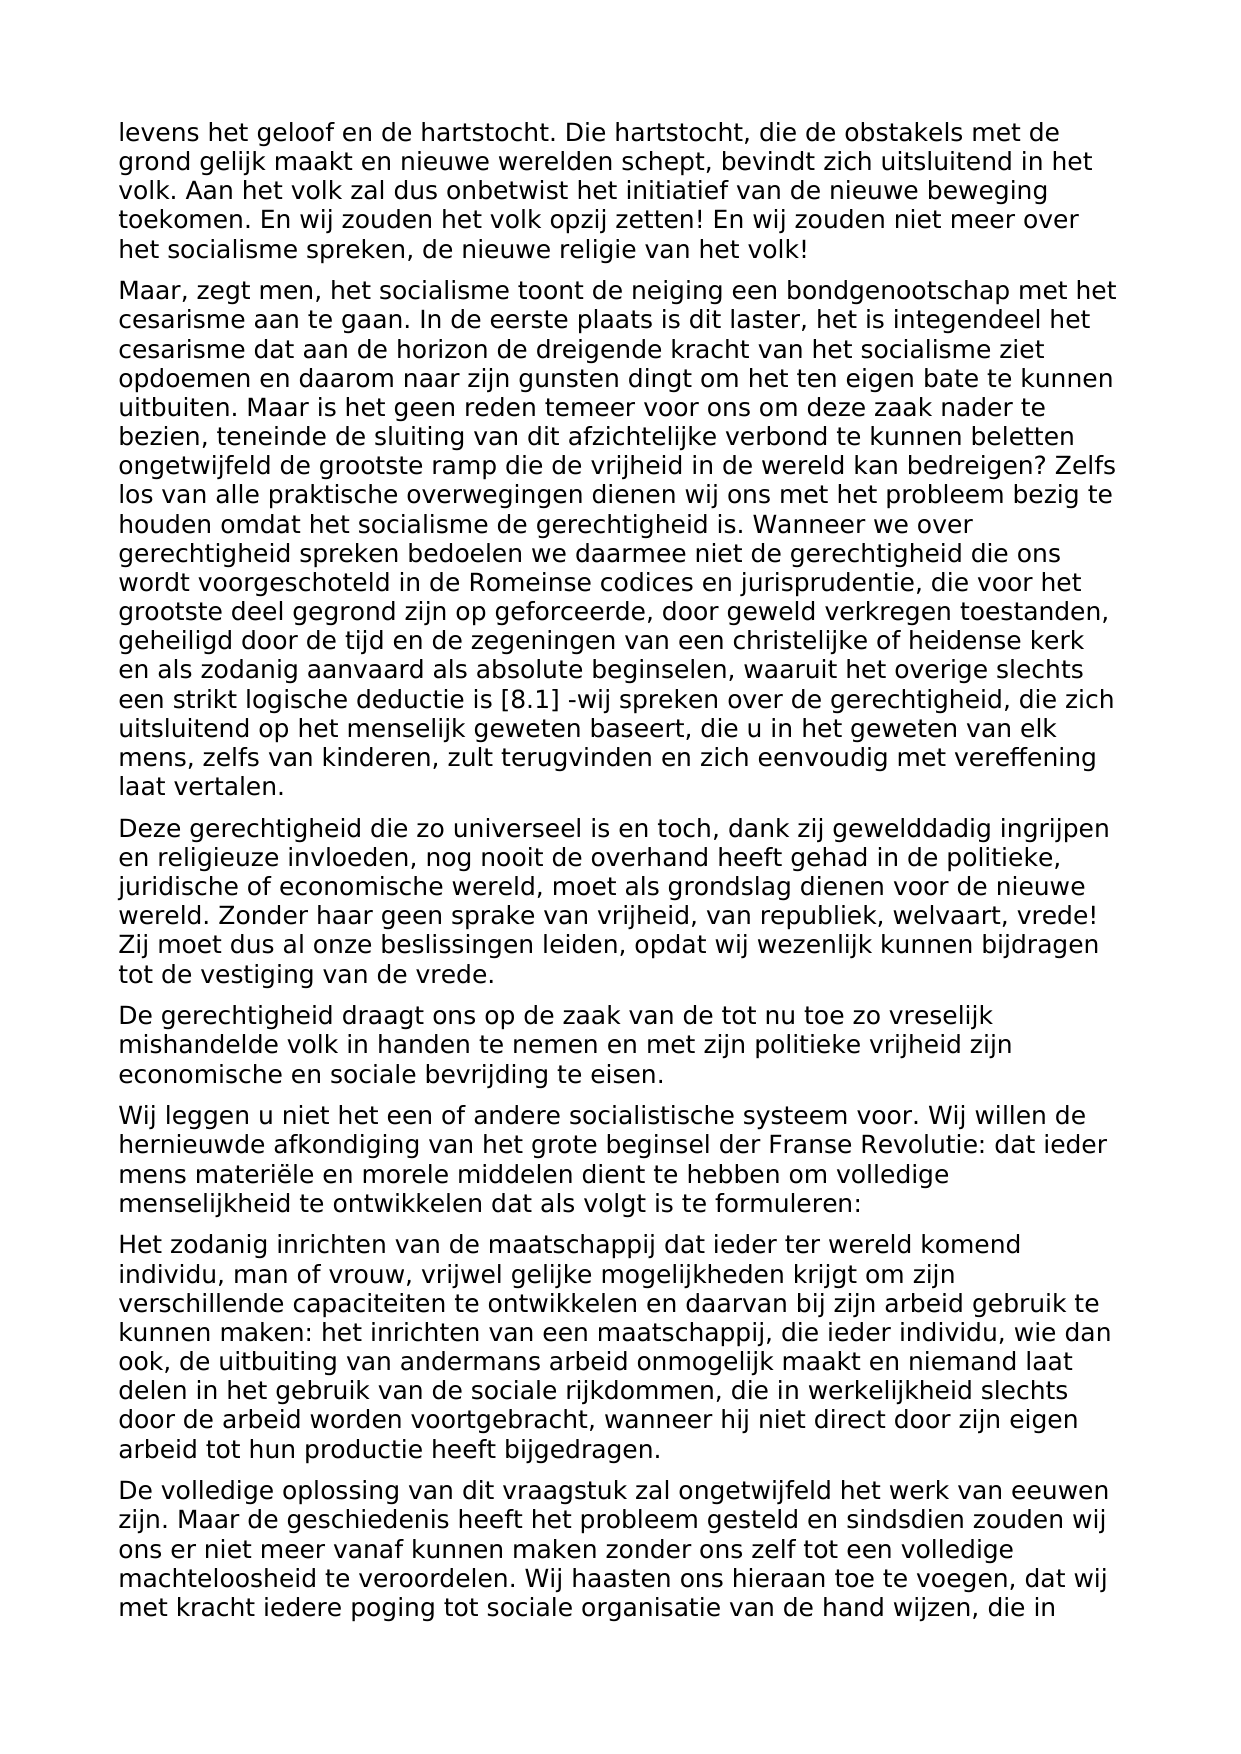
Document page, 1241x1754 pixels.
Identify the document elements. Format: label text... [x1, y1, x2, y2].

text levens het geloof en de hartstocht. Die hartstocht, die de obstakels met de grond gelijk maakt en nieuwe werelden schept, bevindt zich uitsluitend in het volk. Aan het volk zal dus onbetwist het initiatief van de nieuwe beweging toekomen. En wij zouden het volk opzij zetten! En wij zouden niet meer over het socialisme spreken, de nieuwe religie van het volk! [118, 118, 1122, 264]
text Maar, zegt men, het socialisme toont de neiging een bondgenootschap met het cesarisme aan te gaan. In de eerste plaats is dit laster, het is integendeel het cesarisme dat aan de horizon de dreigende kracht van het socialisme ziet opdoemen en daarom naar zijn gunsten dingt om het ten eigen bate te kunnen uitbuiten. Maar is het geen reden temeer voor ons om deze zaak nader te bezien, teneinde de sluiting van dit afzichtelijke verbond te kunnen beletten ongetwijfeld de grootste ramp die de vrijheid in de wereld kan bedreigen? Zelfs los van alle praktische overwegingen dienen wij ons met het probleem bezig te houden omdat het socialisme de gerechtigheid is. Wanneer we over gerechtigheid spreken bedoelen we daarmee niet de gerechtigheid die ons wordt voorgeschoteld in de Romeinse codices en jurisprudentie, die voor het grootste deel gegrond zijn op geforceerde, door geweld verkregen toestanden, geheiligd door de tijd en de zegeningen van een christelijke of heidense kerk en als zodanig aanvaard als absolute beginselen, waaruit het overige slechts een strikt logische deductie is [8.1] -wij spreken over de gerechtigheid, die zich uitsluitend op het menselijk geweten baseert, die u in het geweten van elk mens, zelfs van kinderen, zult terugvinden en zich eenvoudig met vereffening laat vertalen. [118, 276, 1122, 801]
text De volledige oplossing van dit vraagstuk zal ongetwijfeld het werk van eeuwen zijn. Maar de geschiedenis heeft het probleem gesteld en sindsdien zouden wij ons er niet meer vanaf kunnen maken zonder ons zelf tot een volledige machteloosheid te veroordelen. Wij haasten ons hieraan toe te voegen, dat wij met kracht iedere poging tot sociale organisatie van de hand wijzen, die in [118, 1476, 1122, 1622]
text Het zodanig inrichten van de maatschappij dat ieder ter wereld komend individu, man of vrouw, vrijwel gelijke mogelijkheden krijgt om zijn verschillende capaciteiten te ontwikkelen en daarvan bij zijn arbeid gebruik te kunnen maken: het inrichten van een maatschappij, die ieder individu, wie dan ook, de uitbuiting van andermans arbeid onmogelijk maakt en niemand laat delen in het gebruik van de sociale rijkdommen, die in werkelijkheid slechts door de arbeid worden voortgebracht, wanneer hij niet direct door zijn eigen arbeid tot hun productie heeft bijgedragen. [118, 1231, 1122, 1464]
text Deze gerechtigheid die zo universeel is en toch, dank zij gewelddadig ingrijpen en religieuze invloeden, nog nooit de overhand heeft gehad in de politieke, juridische of economische wereld, moet als grondslag dienen voor de nieuwe wereld. Zonder haar geen sprake van vrijheid, van republiek, welvaart, vrede! Zij moet dus al onze beslissingen leiden, opdat wij wezenlijk kunnen bijdragen tot de vestiging van de vrede. [118, 814, 1122, 989]
text De gerechtigheid draagt ons op de zaak van de tot nu toe zo vreselijk mishandelde volk in handen te nemen en met zijn politieke vrijheid zijn economische en sociale bevrijding te eisen. [118, 1001, 1122, 1089]
text Wij leggen u niet het een of andere socialistische systeem voor. Wij willen de hernieuwde afkondiging van het grote beginsel der Franse Revolutie: dat ieder mens materiële en morele middelen dient te hebben om volledige menselijkheid te ontwikkelen dat als volgt is te formuleren: [118, 1101, 1122, 1218]
